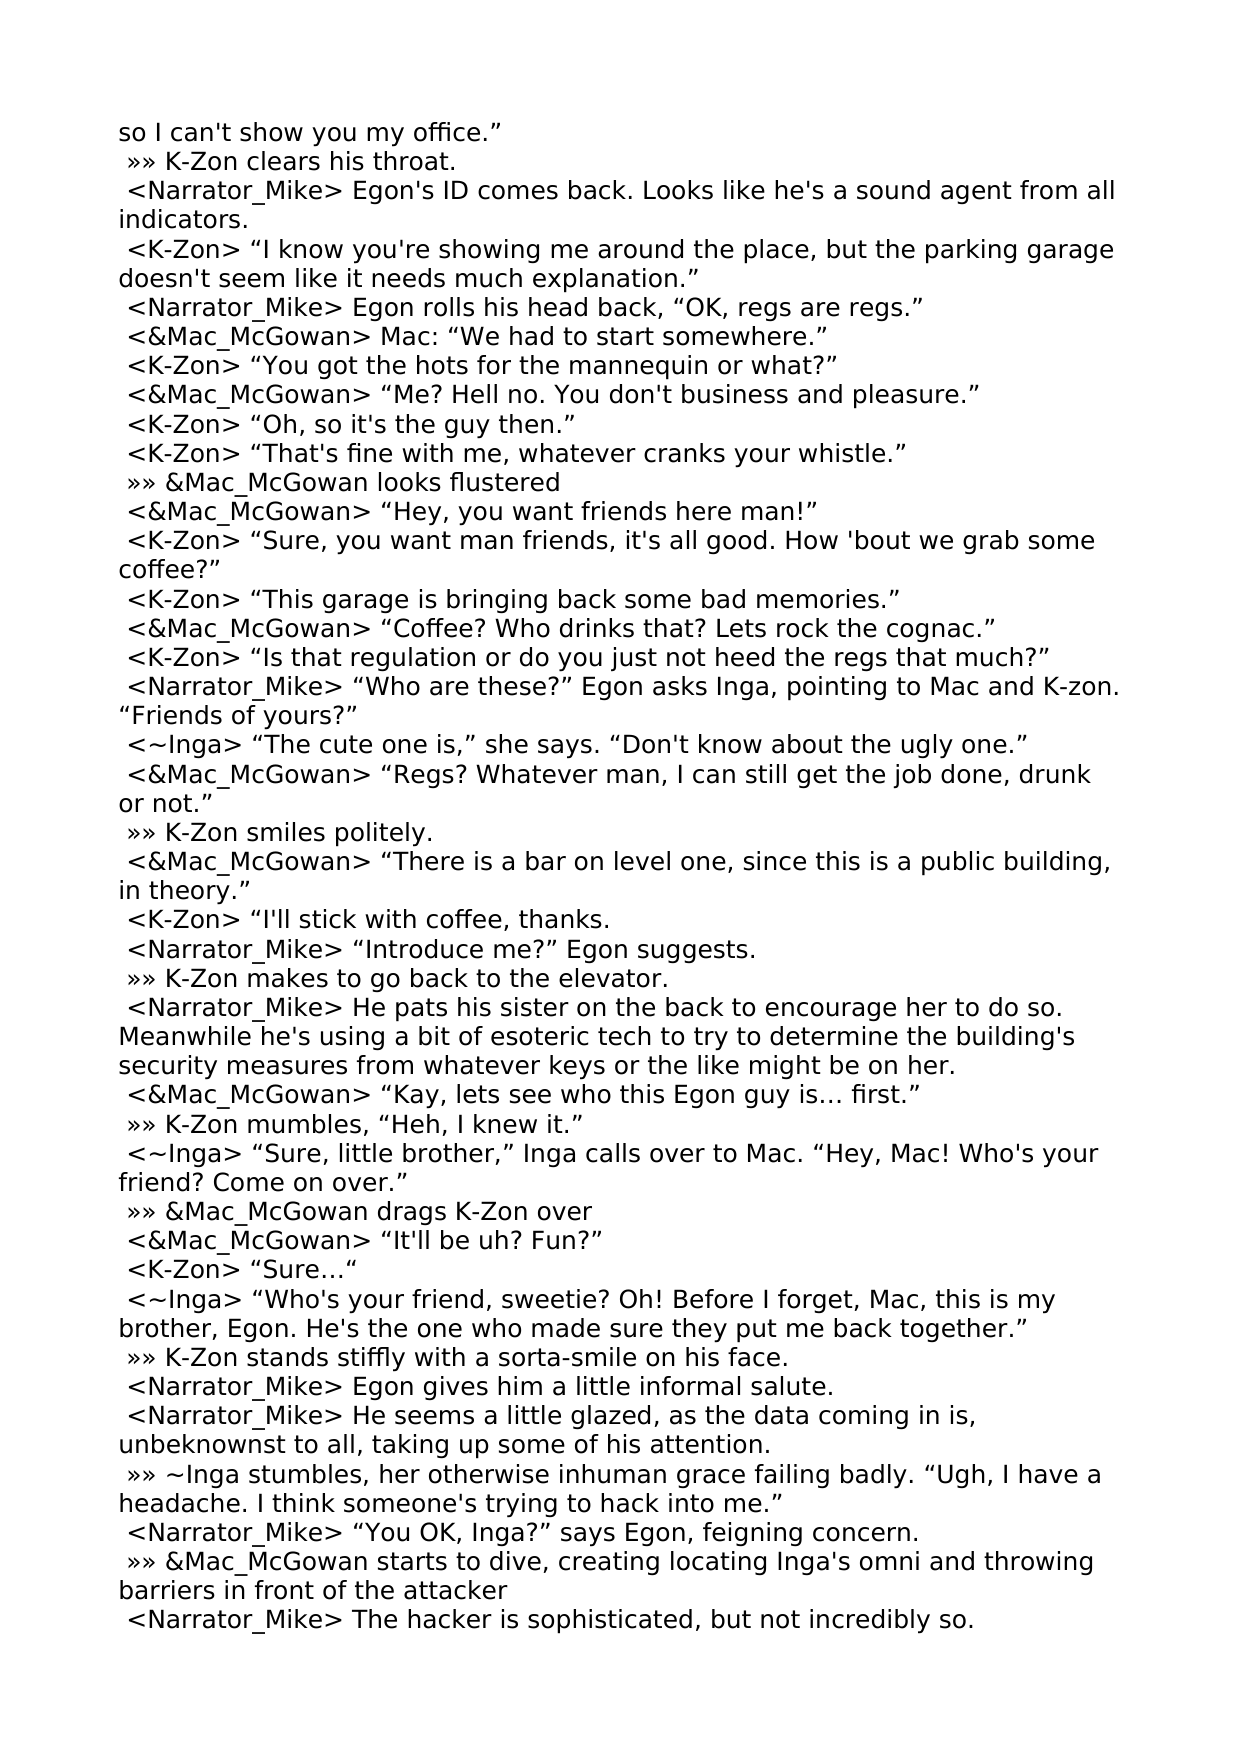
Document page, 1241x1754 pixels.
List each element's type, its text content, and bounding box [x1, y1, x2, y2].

text so I can't show you my office.” »» K-Zon clears his throat. <Narrator_Mike> Egon's ID comes back. Looks like he's a sound agent from all indicators. <K-Zon> “I know you're showing me around the place, but the parking garage doesn't seem like it needs much explanation.” <Narrator_Mike> Egon rolls his head back, “OK, regs are regs.” <&Mac_McGowan> Mac: “We had to start somewhere.” <K-Zon> “You got the hots for the mannequin or what?” <&Mac_McGowan> “Me? Hell no. You don't business and pleasure.” <K-Zon> “Oh, so it's the guy then.” <K-Zon> “That's fine with me, whatever cranks your whistle.” »» &Mac_McGowan looks flustered <&Mac_McGowan> “Hey, you want friends here man!” <K-Zon> “Sure, you want man friends, it's all good. How 'bout we grab some coffee?” <K-Zon> “This garage is bringing back some bad memories.” <&Mac_McGowan> “Coffee? Who drinks that? Lets rock the cognac.” <K-Zon> “Is that regulation or do you just not heed the regs that much?” <Narrator_Mike> “Who are these?” Egon asks Inga, pointing to Mac and K-zon. “Friends of yours?” <~Inga> “The cute one is,” she says. “Don't know about the ugly one.” <&Mac_McGowan> “Regs? Whatever man, I can still get the job done, drunk or not.” »» K-Zon smiles politely. <&Mac_McGowan> “There is a bar on level one, since this is a public building, in theory.” <K-Zon> “I'll stick with coffee, thanks. <Narrator_Mike> “Introduce me?” Egon suggests. »» K-Zon makes to go back to the elevator. <Narrator_Mike> He pats his sister on the back to encourage her to do so. Meanwhile he's using a bit of esoteric tech to try to determine the building's security measures from whatever keys or the like might be on her. <&Mac_McGowan> “Kay, lets see who this Egon guy is… first.” »» K-Zon mumbles, “Heh, I knew it.” <~Inga> “Sure, little brother,” Inga calls over to Mac. “Hey, Mac! Who's your friend? Come on over.” »» &Mac_McGowan drags K-Zon over <&Mac_McGowan> “It'll be uh? Fun?” <K-Zon> “Sure…“ <~Inga> “Who's your friend, sweetie? Oh! Before I forget, Mac, this is my brother, Egon. He's the one who made sure they put me back together.” »» K-Zon stands stiffly with a sorta-smile on his face. <Narrator_Mike> Egon gives him a little informal salute. <Narrator_Mike> He seems a little glazed, as the data coming in is, unbeknownst to all, taking up some of his attention. »» ~Inga stumbles, her otherwise inhuman grace failing badly. “Ugh, I have a headache. I think someone's trying to hack into me.” <Narrator_Mike> “You OK, Inga?” says Egon, feigning concern. »» &Mac_McGowan starts to dive, creating locating Inga's omni and throwing barriers in front of the attacker <Narrator_Mike> The hacker is sophisticated, but not incredibly so. [118, 118, 1122, 1635]
